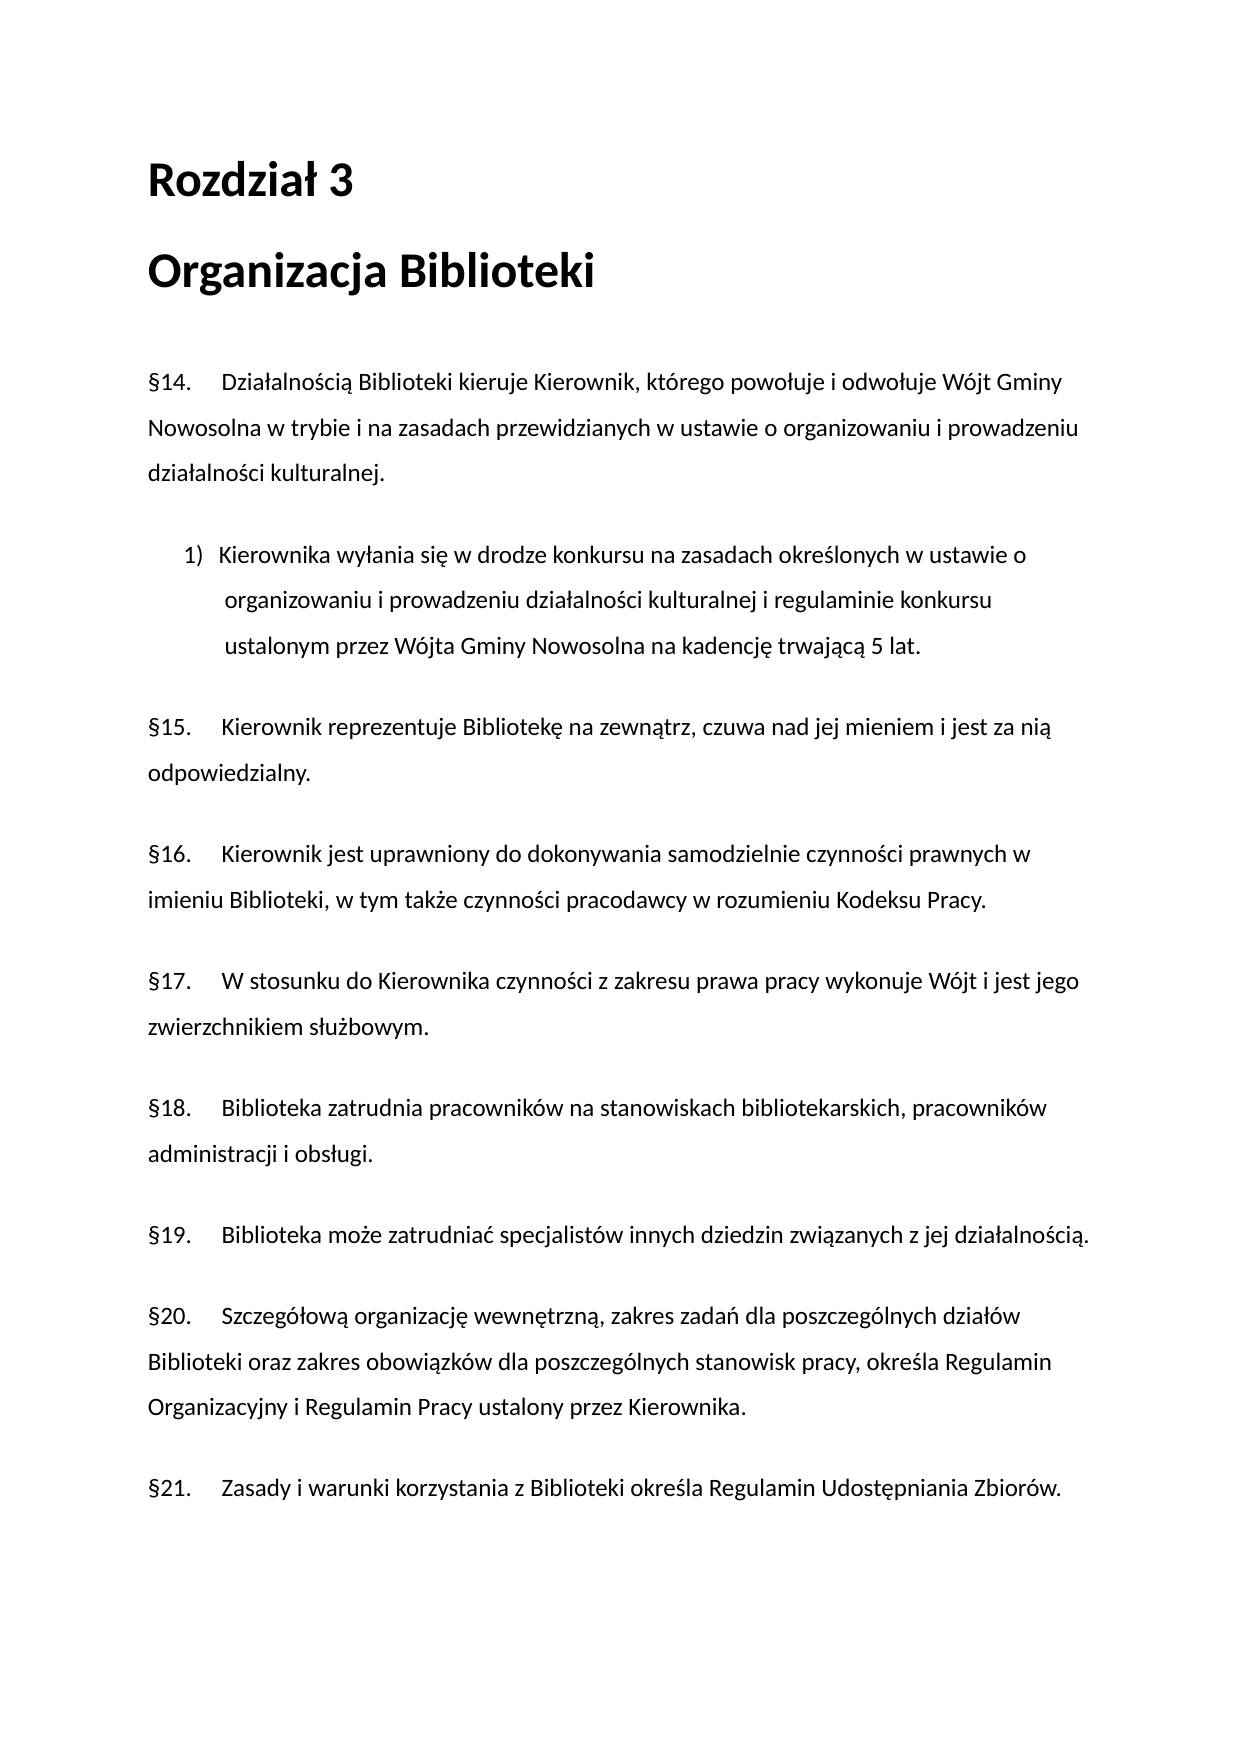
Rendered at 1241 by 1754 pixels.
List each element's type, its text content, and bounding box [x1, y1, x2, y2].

list Kierownik reprezentuje Bibliotekę na zewnątrz, czuwa nad jej mieniem i jest za nią odpowiedzialny. [148, 711, 1093, 788]
subtitle Rozdział 3 Organizacja Biblioteki [148, 148, 1093, 300]
list Biblioteka zatrudnia pracowników na stanowiskach bibliotekarskich, pracowników administracji i obsługi. [148, 1092, 1093, 1168]
list Zasady i warunki korzystania z Biblioteki określa Regulamin Udostępniania Zbiorów. [148, 1473, 1093, 1503]
list Działalnością Biblioteki kieruje Kierownik, którego powołuje i odwołuje Wójt Gminy Nowosolna w trybie i na zasadach przewidzianych w ustawie o organizowaniu i prowadzeniu działalności kulturalnej. [148, 366, 1093, 488]
list Szczegółową organizację wewnętrzną, zakres zadań dla poszczególnych działów Biblioteki oraz zakres obowiązków dla poszczególnych stanowisk pracy, określa Regulamin Organizacyjny i Regulamin Pracy ustalony przez Kierownika. [148, 1300, 1093, 1422]
list Biblioteka może zatrudniać specjalistów innych dziedzin związanych z jej działalnością. [148, 1219, 1093, 1249]
list W stosunku do Kierownika czynności z zakresu prawa pracy wykonuje Wójt i jest jego zwierzchnikiem służbowym. [148, 965, 1093, 1041]
list Kierownik jest uprawniony do dokonywania samodzielnie czynności prawnych w imieniu Biblioteki, w tym także czynności pracodawcy w rozumieniu Kodeksu Pracy. [148, 838, 1093, 914]
list Kierownika wyłania się w drodze konkursu na zasadach określonych w ustawie o organizowaniu i prowadzeniu działalności kulturalnej i regulaminie konkursu ustalonym przez Wójta Gminy Nowosolna na kadencję trwającą 5 lat. [183, 539, 1093, 661]
